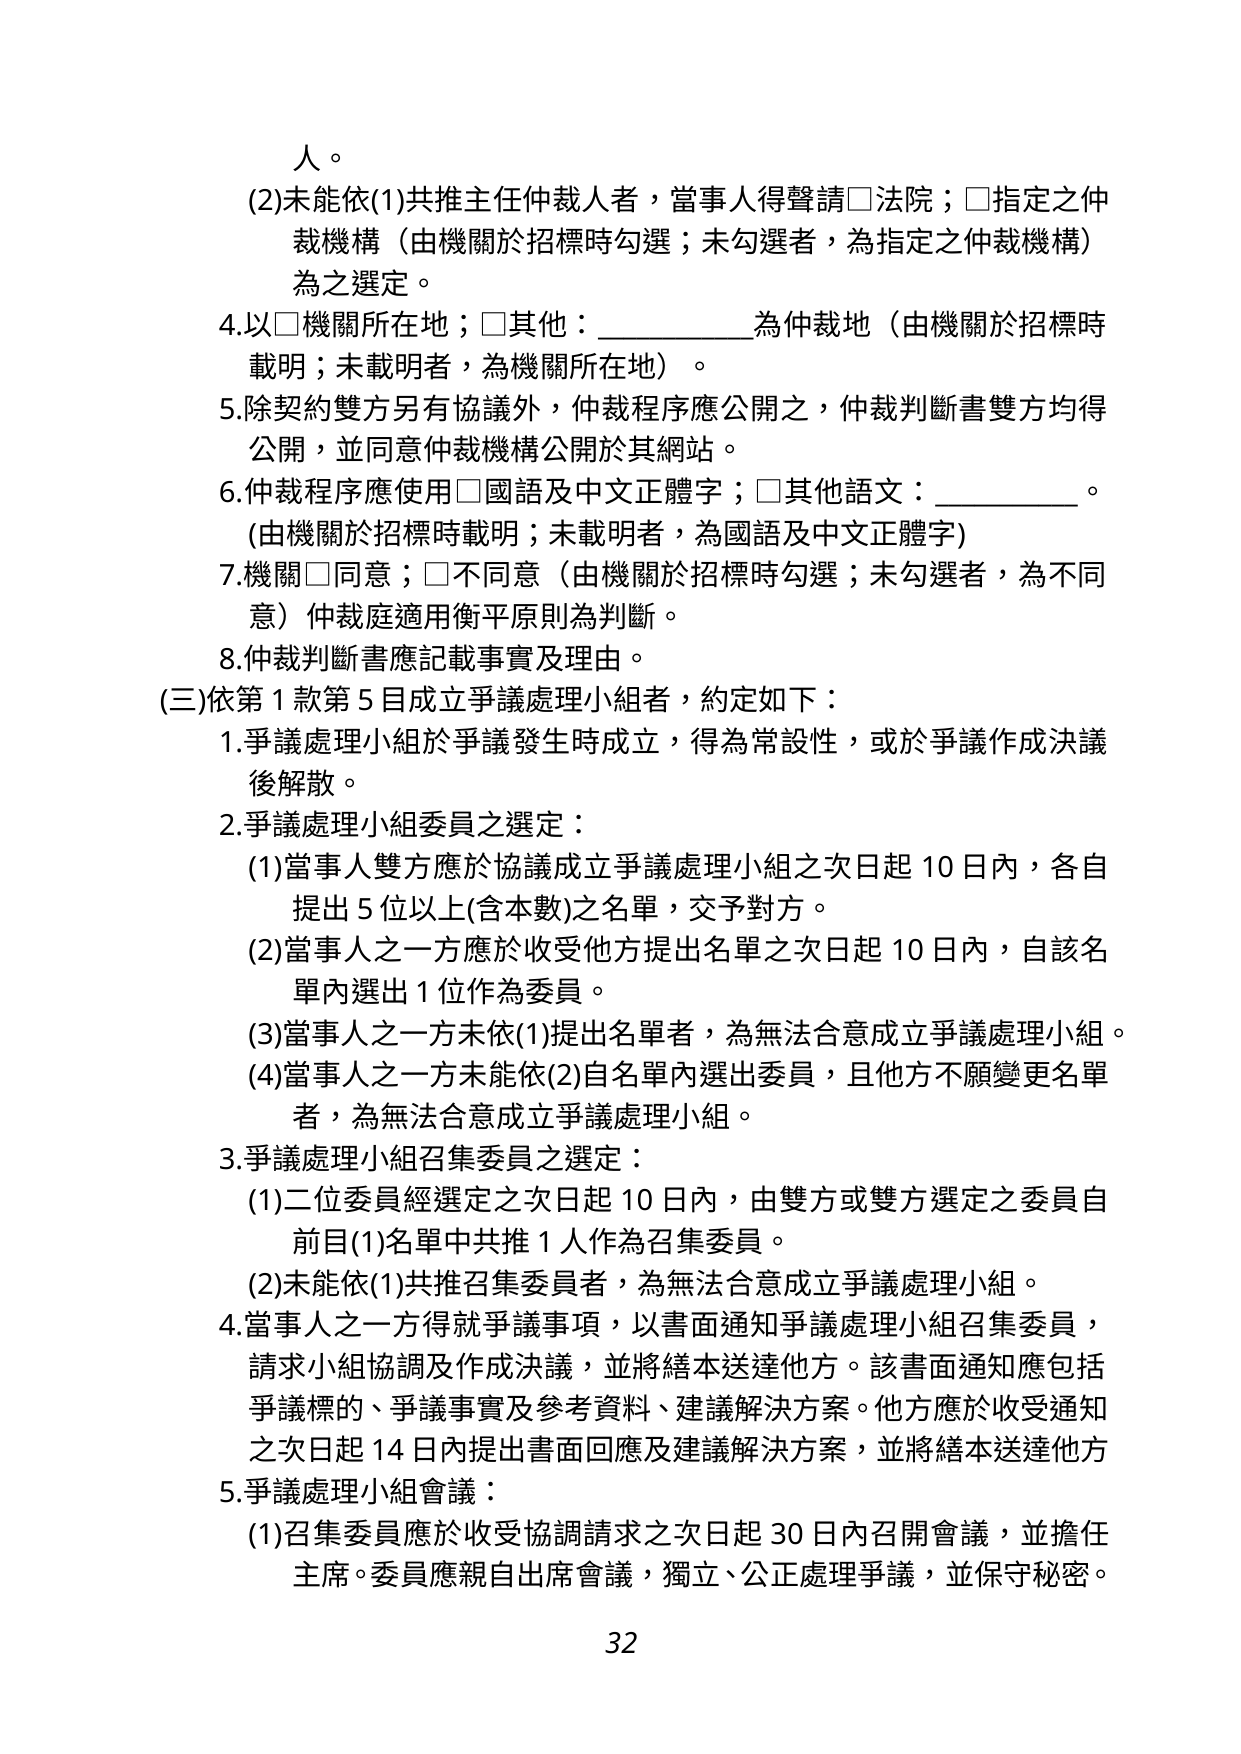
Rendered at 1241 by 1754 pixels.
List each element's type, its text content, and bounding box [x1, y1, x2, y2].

text (2)未能依(1)共推主任仲裁人者，當事人得聲請□法院；□指定之仲裁機構（由機關於招標時勾選；未勾選者，為指定之仲裁機構）為之選定。 [248, 177, 1110, 302]
text (三)依第1款第5目成立爭議處理小組者，約定如下： [159, 677, 1110, 719]
text (2)未能依(1)共推召集委員者，為無法合意成立爭議處理小組。 [248, 1261, 1110, 1302]
text 2.爭議處理小組委員之選定： [218, 802, 1108, 844]
text 5.除契約雙方另有協議外，仲裁程序應公開之，仲裁判斷書雙方均得公開，並同意仲裁機構公開於其網站。 [218, 386, 1108, 469]
text (1)二位委員經選定之次日起10日內，由雙方或雙方選定之委員自前目(1)名單中共推1人作為召集委員。 [248, 1177, 1110, 1261]
text 5.爭議處理小組會議： [218, 1469, 1108, 1511]
text 4.當事人之一方得就爭議事項，以書面通知爭議處理小組召集委員，請求小組協調及作成決議，並將繕本送達他方。該書面通知應包括爭議標的、爭議事實及參考資料、建議解決方案。他方應於收受通知之次日起14日內提出書面回應及建議解決方案，並將繕本送達他方。 [218, 1302, 1108, 1469]
text 3.爭議處理小組召集委員之選定： [218, 1136, 1108, 1177]
text 6.仲裁程序應使用□國語及中文正體字；□其他語文：___________。(由機關於招標時載明；未載明者，為國語及中文正體字) [218, 469, 1108, 552]
text 1.爭議處理小組於爭議發生時成立，得為常設性，或於爭議作成決議後解散。 [218, 719, 1108, 802]
text (1)召集委員應於收受協調請求之次日起30日內召開會議，並擔任主席。委員應親自出席會議，獨立、公正處理爭議，並保守秘密。 [248, 1511, 1110, 1594]
text 7.機關□同意；□不同意（由機關於招標時勾選；未勾選者，為不同意）仲裁庭適用衡平原則為判斷。 [218, 552, 1108, 636]
text 8.仲裁判斷書應記載事實及理由。 [218, 636, 1108, 677]
text 4.以□機關所在地；□其他：____________為仲裁地（由機關於招標時載明；未載明者，為機關所在地）。 [218, 302, 1108, 386]
text (4)當事人之一方未能依(2)自名單內選出委員，且他方不願變更名單者，為無法合意成立爭議處理小組。 [248, 1052, 1110, 1136]
text 人。 [248, 136, 1110, 177]
text (2)當事人之一方應於收受他方提出名單之次日起10日內，自該名單內選出1位作為委員。 [248, 927, 1110, 1011]
text (1)當事人雙方應於協議成立爭議處理小組之次日起10日內，各自提出5位以上(含本數)之名單，交予對方。 [248, 844, 1110, 927]
text (3)當事人之一方未依(1)提出名單者，為無法合意成立爭議處理小組。 [248, 1011, 1110, 1052]
